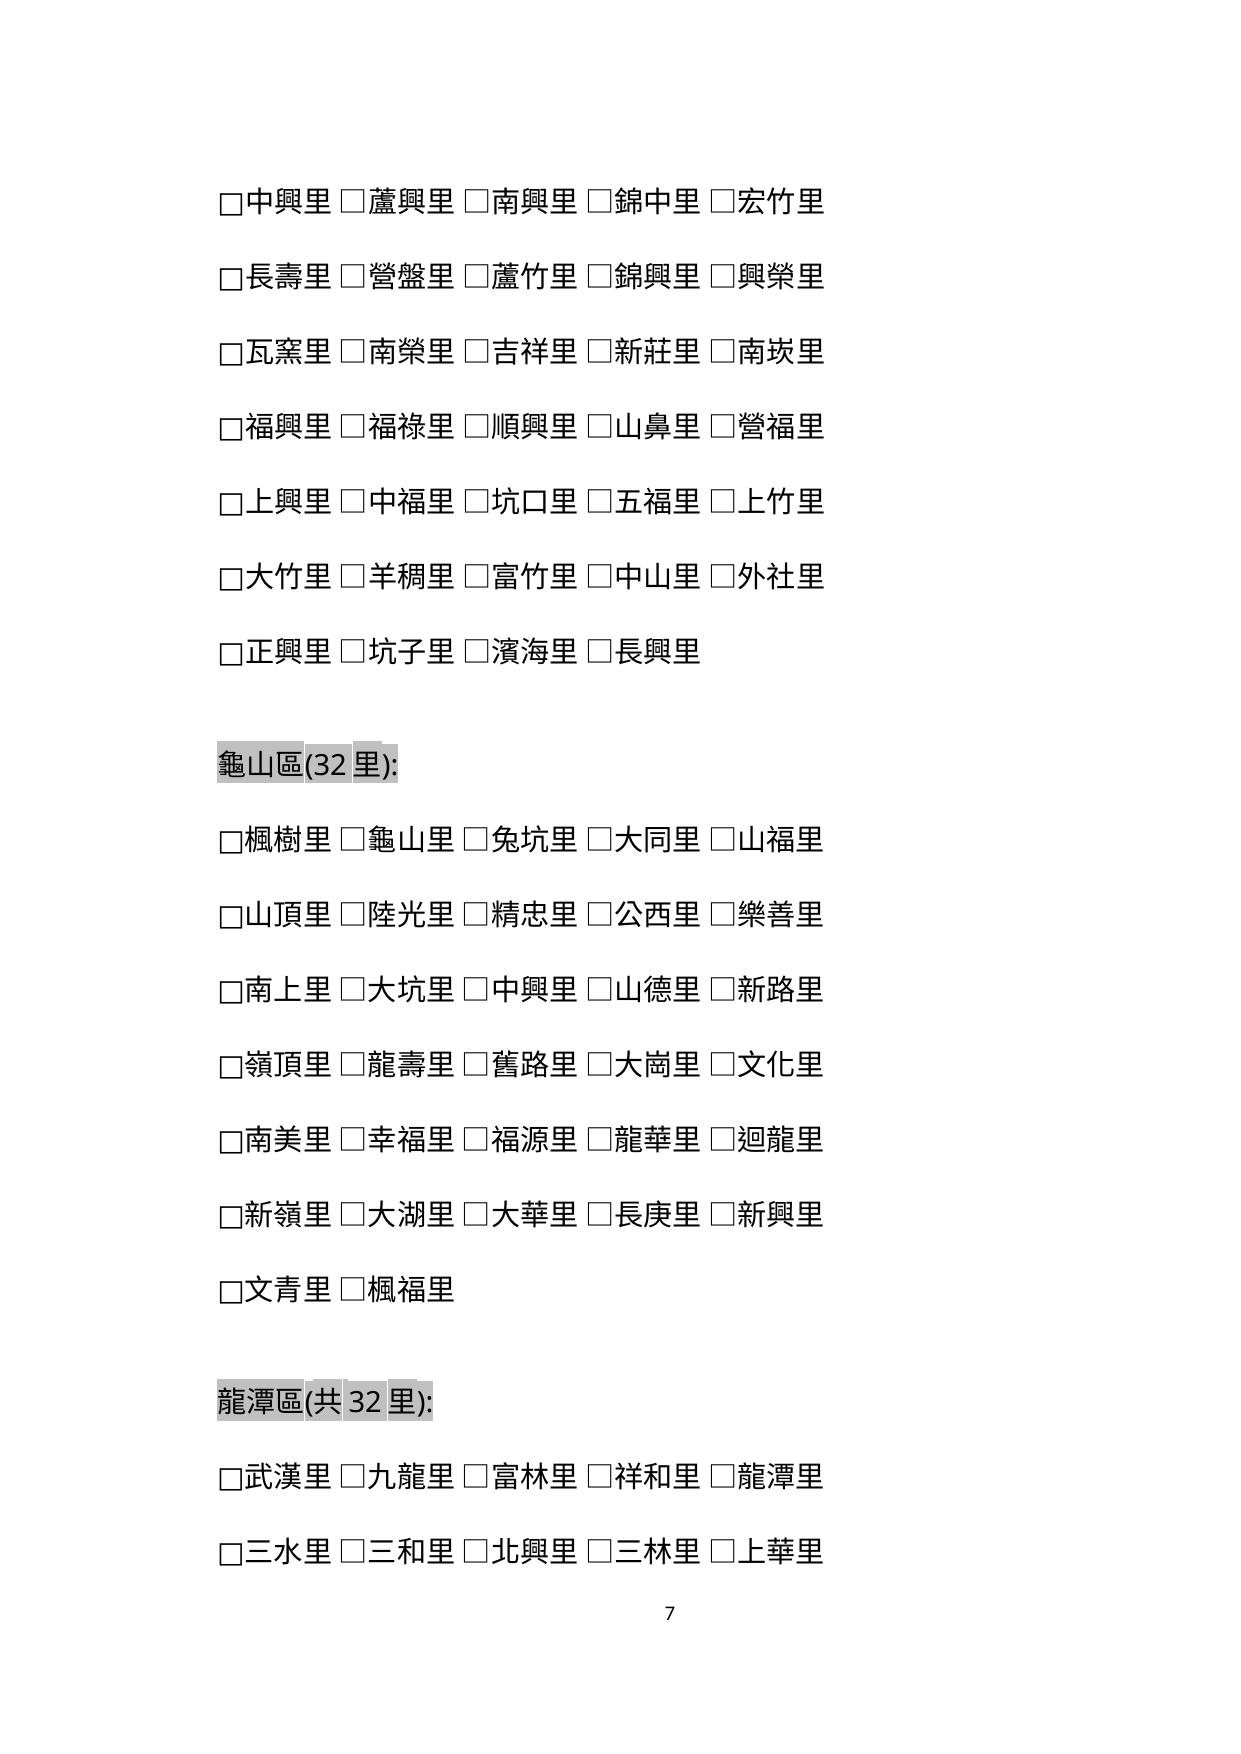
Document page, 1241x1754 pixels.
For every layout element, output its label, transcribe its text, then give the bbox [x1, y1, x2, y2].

text □文青里 □楓福里 [217, 1250, 1152, 1325]
text □嶺頂里 □龍壽里 □舊路里 □大崗里 □文化里 [217, 1025, 1152, 1100]
text □楓樹里 □龜山里 □兔坑里 □大同里 □山福里 [217, 800, 1152, 875]
text □瓦窯里 □南榮里 □吉祥里 □新莊里 □南崁里 [217, 312, 1152, 387]
text 龍潭區(共32里): [187, 1362, 1152, 1437]
text □新嶺里 □大湖里 □大華里 □長庚里 □新興里 [217, 1175, 1152, 1250]
text □中興里 □蘆興里 □南興里 □錦中里 □宏竹里 [217, 162, 1152, 237]
text □上興里 □中福里 □坑口里 □五福里 □上竹里 [217, 462, 1152, 537]
text □長壽里 □營盤里 □蘆竹里 □錦興里 □興榮里 [217, 237, 1152, 312]
text □福興里 □福祿里 □順興里 □山鼻里 □營福里 [217, 387, 1152, 462]
text □南美里 □幸福里 □福源里 □龍華里 □迴龍里 [217, 1100, 1152, 1175]
text □三水里 □三和里 □北興里 □三林里 □上華里 [202, 1512, 1152, 1587]
text □大竹里 □羊稠里 □富竹里 □中山里 □外社里 [217, 537, 1152, 612]
text □山頂里 □陸光里 □精忠里 □公西里 □樂善里 [217, 875, 1152, 950]
text 龜山區(32里): [217, 725, 1152, 800]
text □正興里 □坑子里 □濱海里 □長興里 [217, 612, 1152, 687]
text □武漢里 □九龍里 □富林里 □祥和里 □龍潭里 [202, 1437, 1152, 1512]
text □南上里 □大坑里 □中興里 □山德里 □新路里 [217, 950, 1152, 1025]
